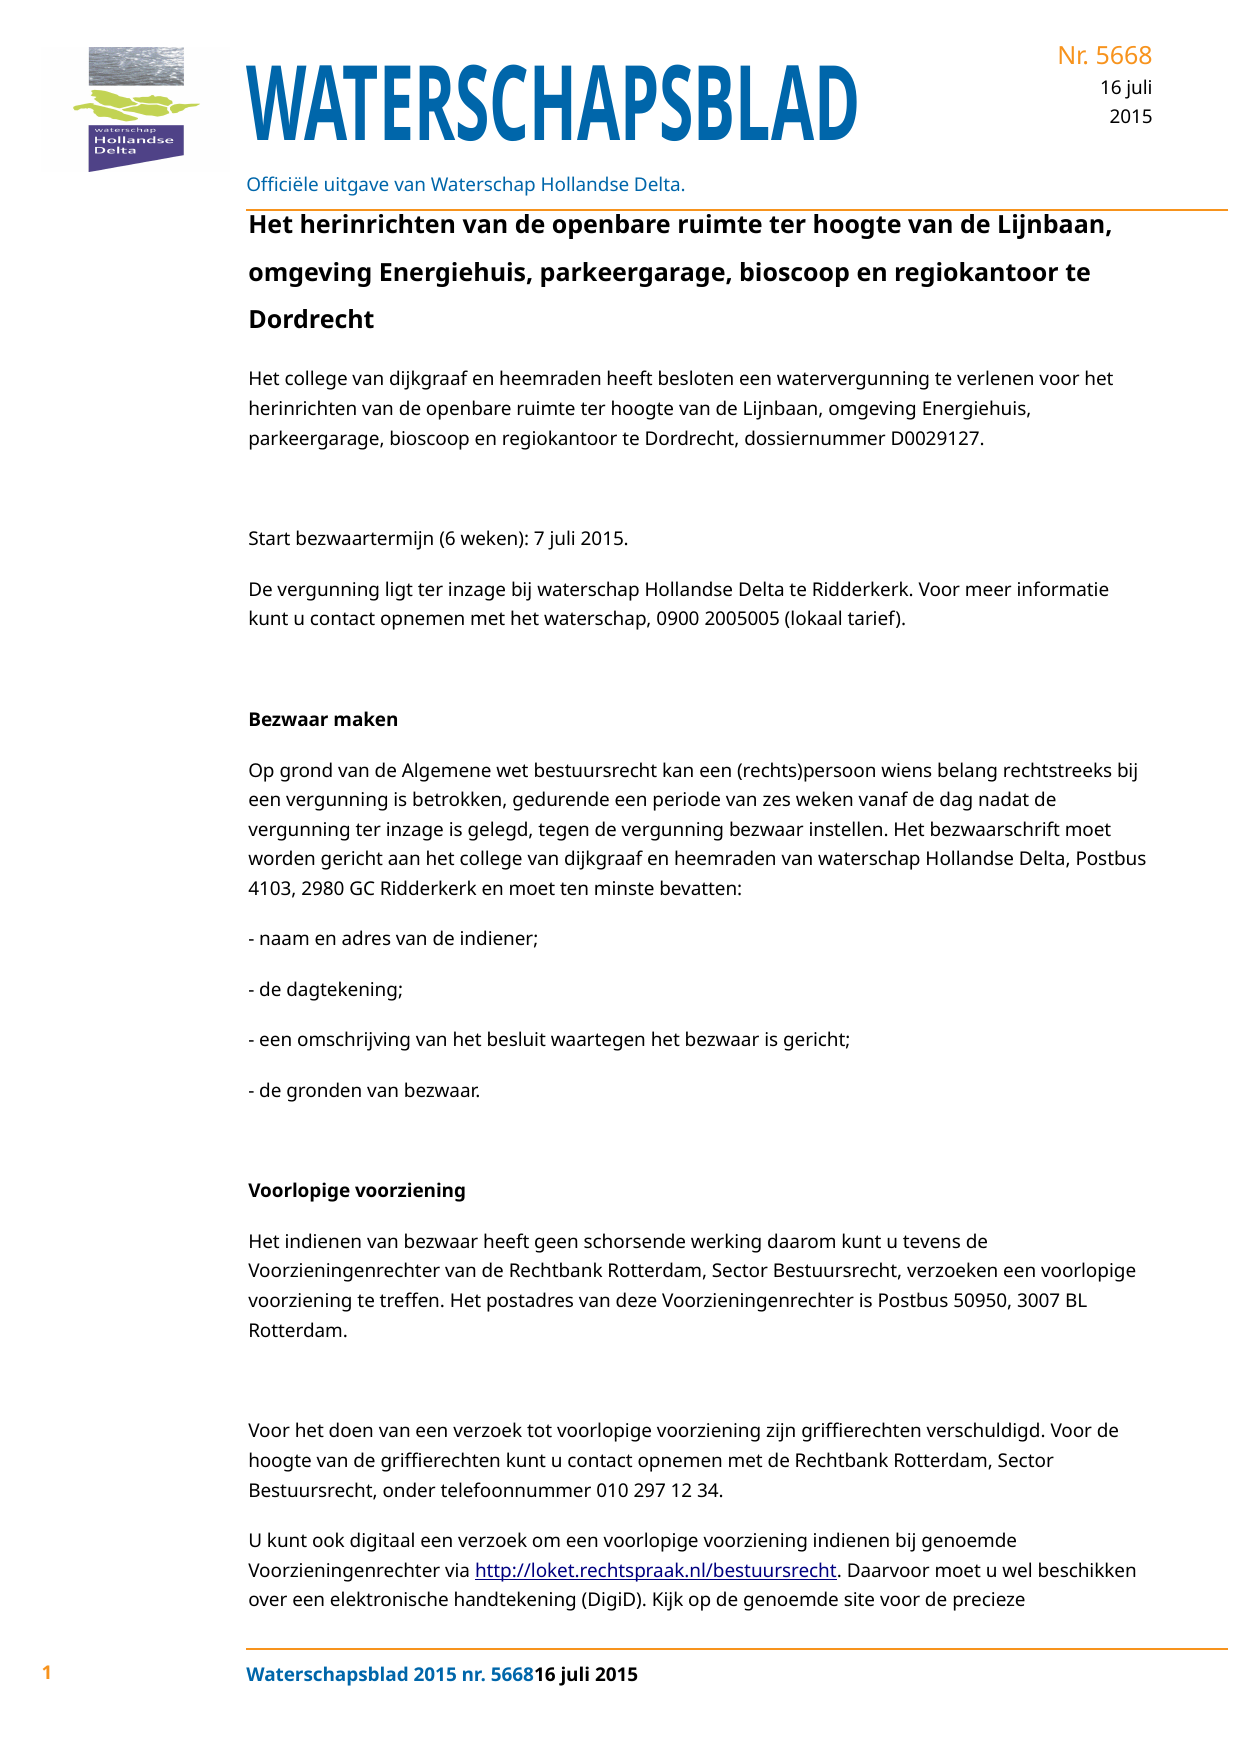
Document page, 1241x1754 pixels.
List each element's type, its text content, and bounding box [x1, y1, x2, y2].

text Het college van dijkgraaf en heemraden heeft besloten een watervergunning te verlenen voor het herinrichten van de openbare ruimte ter hoogte van de Lijnbaan, omgeving Energiehuis, parkeergarage, bioscoop en regiokantoor te Dordrecht, dossiernummer D0029127. [248, 366, 1152, 450]
text Het herinrichten van de openbare ruimte ter hoogte van de Lijnbaan, omgeving Energiehuis, parkeergarage, bioscoop en regiokantoor te Dordrecht [248, 211, 1152, 336]
text - de dagtekening; [248, 976, 1152, 1002]
text Voorlopige voorziening [248, 1178, 1152, 1203]
text Het indienen van bezwaar heeft geen schorsende werking daarom kunt u tevens de Voorzieningenrechter van de Rechtbank Rotterdam, Sector Bestuursrecht, verzoeken een voorlopige voorziening te treffen. Het postadres van deze Voorzieningenrechter is Postbus 50950, 3007 BL Rotterdam. [248, 1228, 1152, 1342]
text Voor het doen van een verzoek tot voorlopige voorziening zijn griffierechten verschuldigd. Voor de hoogte van de griffierechten kunt u contact opnemen met de Rechtbank Rotterdam, Sector Bestuursrecht, onder telefoonnummer 010 297 12 34. [248, 1418, 1152, 1502]
text U kunt ook digitaal een verzoek om een voorlopige voorziening indienen bij genoemde Voorzieningenrechter via http://loket.rechtspraak.nl/bestuursrecht. Daarvoor moet u wel beschikken over een elektronische handtekening (DigiD). Kijk op de genoemde site voor de precieze [248, 1527, 1152, 1612]
text Op grond van de Algemene wet bestuursrecht kan een (rechts)persoon wiens belang rechtstreeks bij een vergunning is betrokken, gedurende een periode van zes weken vanaf de dag nadat de vergunning ter inzage is gelegd, tegen de vergunning bezwaar instellen. Het bezwaarschrift moet worden gericht aan het college van dijkgraaf en heemraden van waterschap Hollandse Delta, Postbus 4103, 2980 GC Ridderkerk en moet ten minste bevatten: [248, 757, 1152, 901]
text Bezwaar maken [248, 706, 1152, 732]
text Start bezwaartermijn (6 weken): 7 juli 2015. [248, 526, 1152, 551]
text - de gronden van bezwaar. [248, 1077, 1152, 1102]
text - een omschrijving van het besluit waartegen het bezwaar is gericht; [248, 1026, 1152, 1052]
text - naam en adres van de indiener; [248, 926, 1152, 951]
picture [41, 47, 231, 172]
text De vergunning ligt ter inzage bij waterschap Hollandse Delta te Ridderkerk. Voor meer informatie kunt u contact opnemen met het waterschap, 0900 2005005 (lokaal tarief). [248, 576, 1152, 631]
